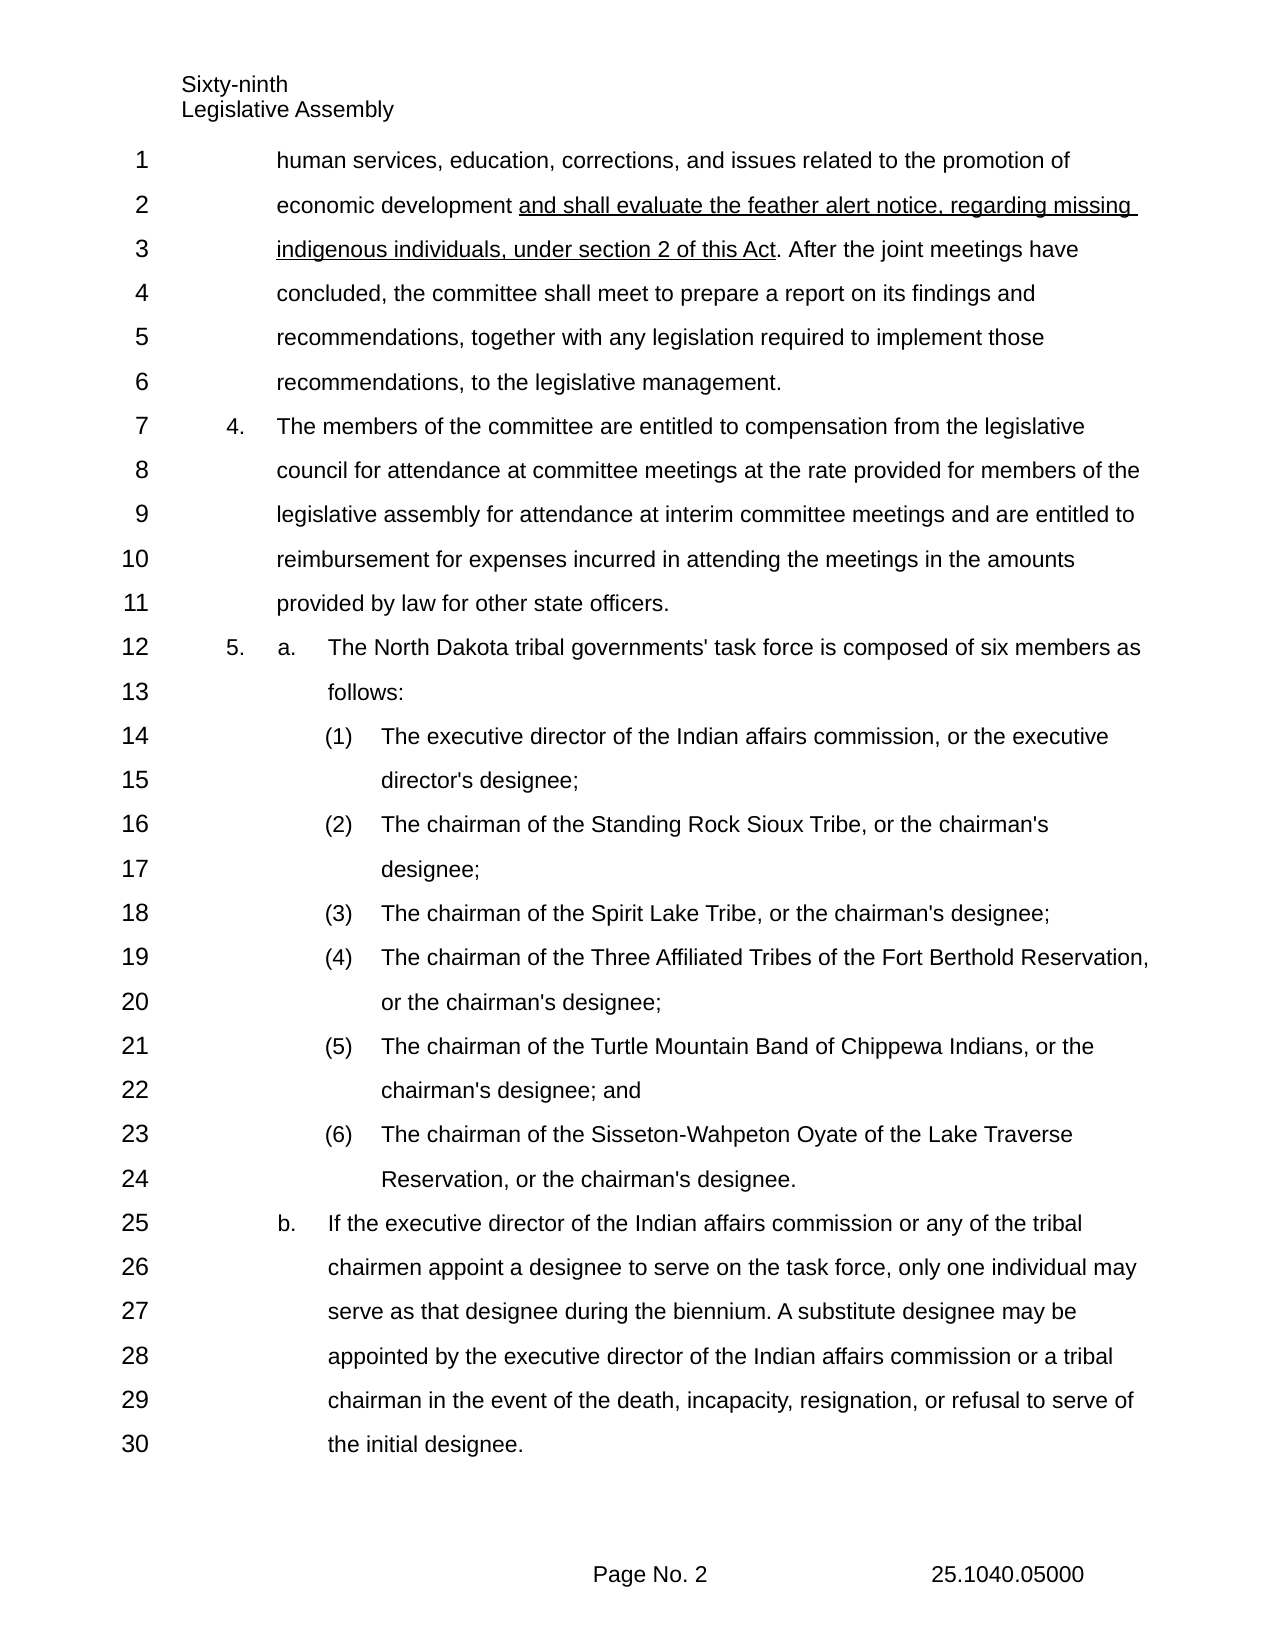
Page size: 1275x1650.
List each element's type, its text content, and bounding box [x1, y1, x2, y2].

text b. If the executive director of the Indian affairs commission or any of the tribal chairmen appoint a designee to serve on the task force, only one individual may serve as that designee during the biennium. A substitute designee may be appointed by the executive director of the Indian affairs commission or a tribal chairman in the event of the death, incapacity, resignation, or refusal to serve of the initial designee. [181, 1196, 1154, 1461]
text (5) The chairman of the Turtle Mountain Band of Chippewa Indians, or the chairman's designee; and [181, 1019, 1154, 1107]
text (3) The chairman of the Spirit Lake Tribe, or the chairman's designee; [181, 886, 1154, 930]
text 5. a. The North Dakota tribal governments' task force is composed of six members as follows: [181, 620, 1154, 709]
text human services, education, corrections, and issues related to the promotion of economic development and shall evaluate the feather alert notice, regarding missing indigenous individuals, under section 2 of this Act. After the joint meetings have concluded, the committee shall meet to prepare a report on its findings and recommendations, together with any legislation required to implement those recommendations, to the legislative management. [181, 133, 1154, 399]
text 4. The members of the committee are entitled to compensation from the legislative council for attendance at committee meetings at the rate provided for members of the legislative assembly for attendance at interim committee meetings and are entitled to reimbursement for expenses incurred in attending the meetings in the amounts provided by law for other state officers. [181, 399, 1154, 620]
text (6) The chairman of the Sisseton‑Wahpeton Oyate of the Lake Traverse Reservation, or the chairman's designee. [181, 1107, 1154, 1196]
text (1) The executive director of the Indian affairs commission, or the executive director's designee; [181, 709, 1154, 797]
text (4) The chairman of the Three Affiliated Tribes of the Fort Berthold Reservation, or the chairman's designee; [181, 930, 1154, 1019]
text (2) The chairman of the Standing Rock Sioux Tribe, or the chairman's designee; [181, 797, 1154, 886]
